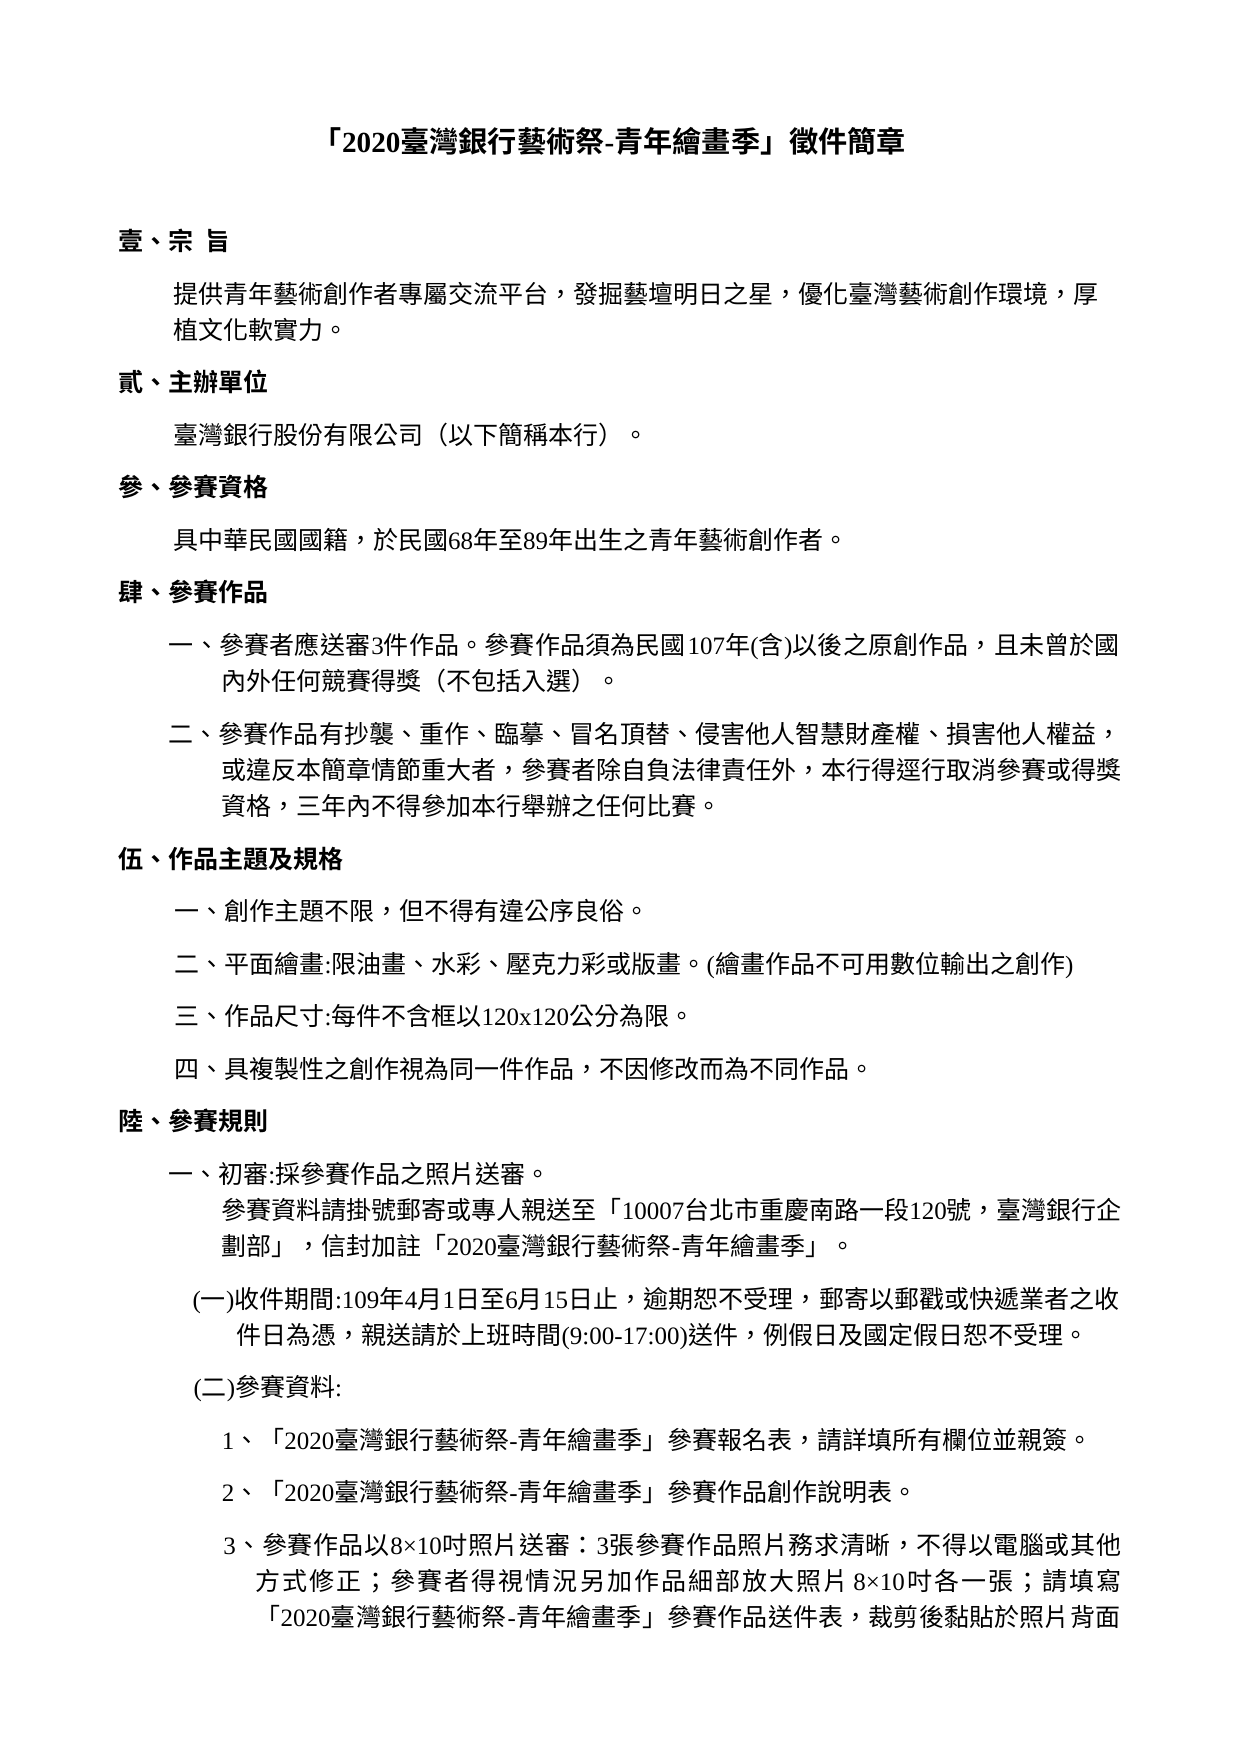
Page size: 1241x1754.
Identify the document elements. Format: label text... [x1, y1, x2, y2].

text 2、「2020臺灣銀行藝術祭-青年繪畫季」參賽作品創作說明表。 [222, 1473, 1122, 1509]
text 伍、作品主題及規格 [118, 839, 1122, 875]
text 1、「2020臺灣銀行藝術祭-青年繪畫季」參賽報名表，請詳填所有欄位並親簽。 [222, 1420, 1122, 1457]
text 具中華民國國籍，於民國68年至89年出生之青年藝術創作者。 [173, 520, 1122, 557]
text (二)參賽資料: [193, 1368, 1122, 1404]
text 二、平面繪畫:限油畫、水彩、壓克力彩或版畫。(繪畫作品不可用數位輸出之創作) [162, 944, 1122, 980]
text (一)收件期間:109年4月1日至6月15日止，逾期恕不受理，郵寄以郵戳或快遞業者之收件日為憑，親送請於上班時間(9:00-17:00)送件，例假日及國定假日恕不受理。 [192, 1279, 1122, 1352]
text 一、創作主題不限，但不得有違公序良俗。 [162, 892, 1122, 928]
text 三、作品尺寸:每件不含框以120x120公分為限。 [162, 997, 1122, 1033]
text 一、參賽者應送審3件作品。參賽作品須為民國107年(含)以後之原創作品，且未曾於國內外任何競賽得獎（不包括入選）。 [162, 625, 1122, 698]
text 「2020臺灣銀行藝術祭-青年繪畫季」徵件簡章 [118, 118, 1122, 160]
text 3、參賽作品以8×10吋照片送審：3張參賽作品照片務求清晰，不得以電腦或其他方式修正；參賽者得視情況另加作品細部放大照片8×10吋各一張；請填寫「2020臺灣銀行藝術祭-青年繪畫季」參賽作品送件表，裁剪後黏貼於照片背面 [223, 1525, 1122, 1634]
text 肆、參賽作品 [118, 573, 1122, 609]
text 貳、主辦單位 [118, 363, 1122, 399]
text 一、初審:採參賽作品之照片送審。 [162, 1154, 1122, 1190]
text 壹、宗 旨 [118, 222, 1122, 258]
text 臺灣銀行股份有限公司（以下簡稱本行）。 [173, 415, 1122, 452]
text 陸、參賽規則 [118, 1102, 1122, 1138]
text 參賽資料請掛號郵寄或專人親送至「10007台北市重慶南路一段120號，臺灣銀行企劃部」，信封加註「2020臺灣銀行藝術祭-青年繪畫季」。 [222, 1190, 1122, 1263]
text 參、參賽資格 [118, 468, 1122, 504]
text 提供青年藝術創作者專屬交流平台，發掘藝壇明日之星，優化臺灣藝術創作環境，厚植文化軟實力。 [173, 274, 1122, 347]
text 四、具複製性之創作視為同一件作品，不因修改而為不同作品。 [162, 1049, 1122, 1085]
text 二、參賽作品有抄襲、重作、臨摹、冒名頂替、侵害他人智慧財產權、損害他人權益，或違反本簡章情節重大者，參賽者除自負法律責任外，本行得逕行取消參賽或得獎資格，三年內不得參加本行舉辦之任何比賽。 [162, 714, 1122, 823]
